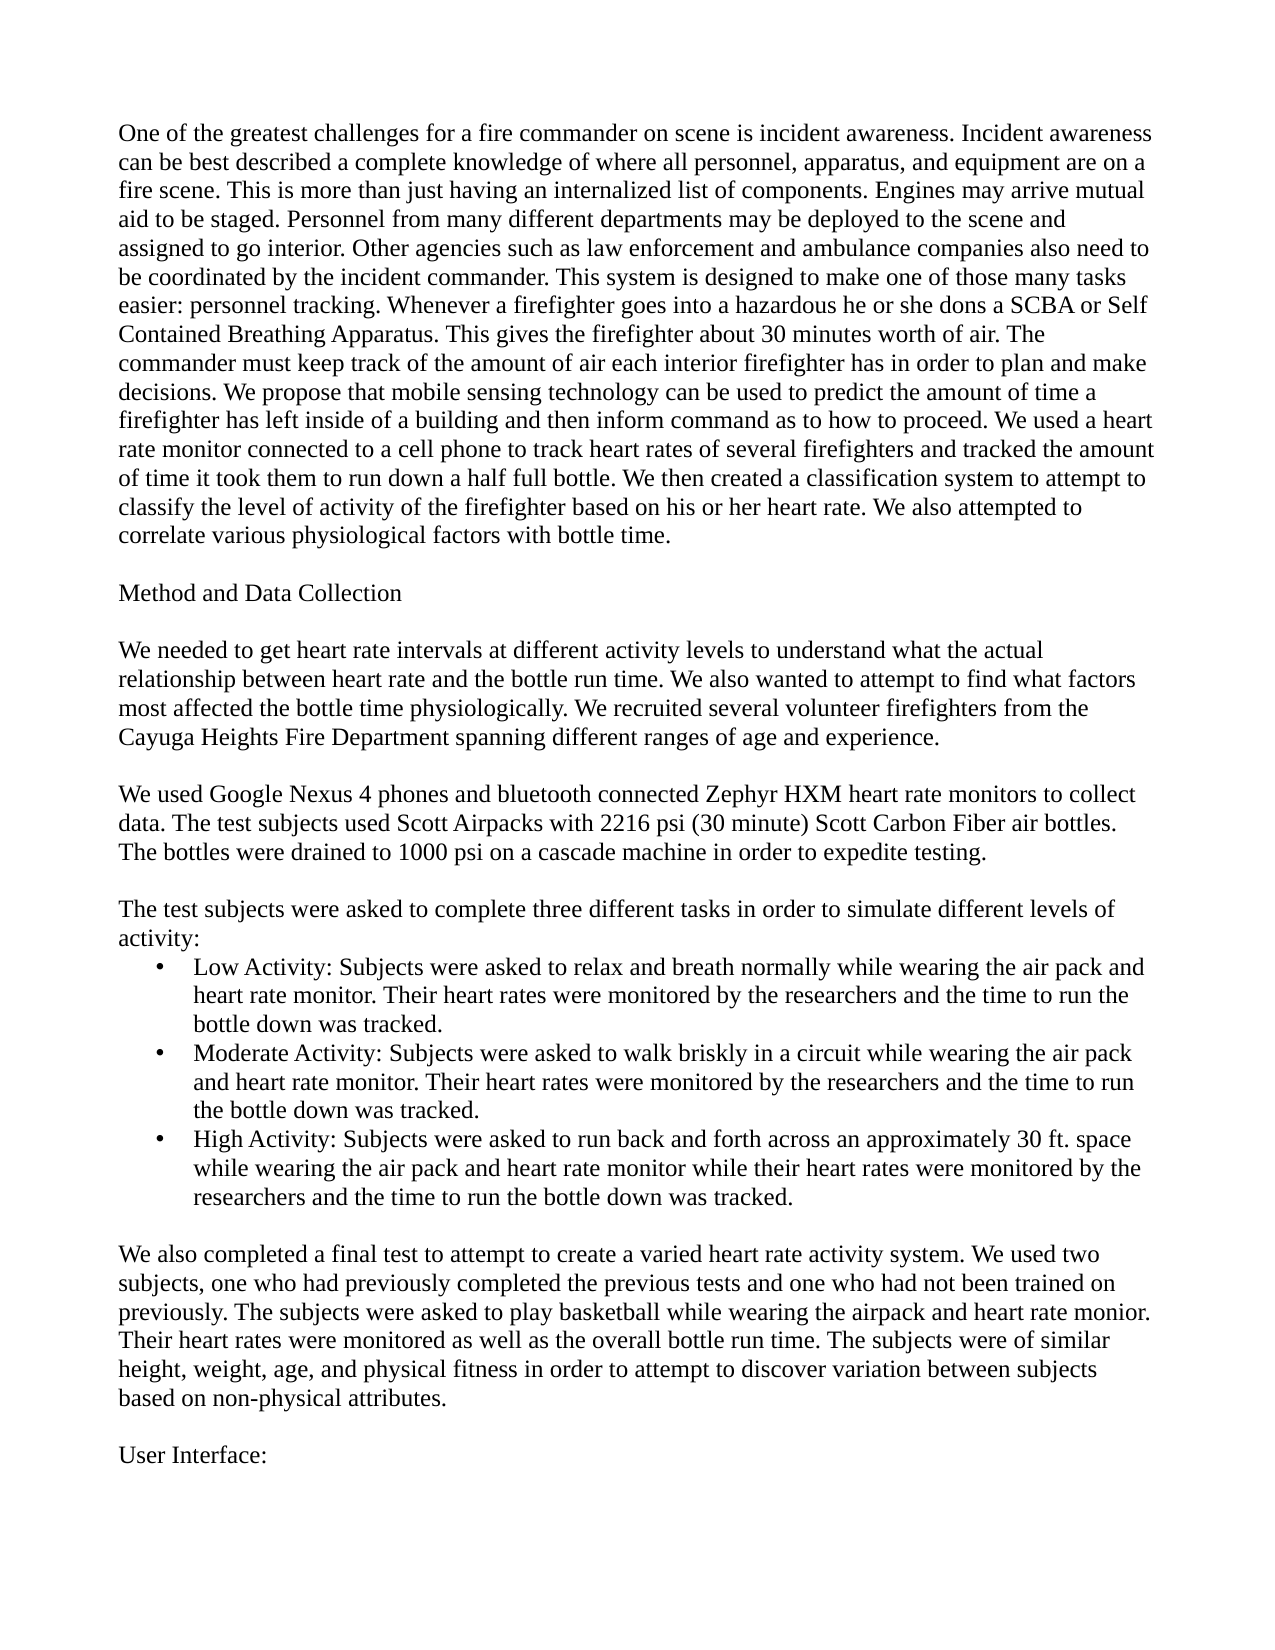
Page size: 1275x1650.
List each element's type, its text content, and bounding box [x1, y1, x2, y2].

text We also completed a final test to attempt to create a varied heart rate activity system. We used two subjects, one who had previously completed the previous tests and one who had not been trained on previously. The subjects were asked to play basketball while wearing the airpack and heart rate monior. Their heart rates were monitored as well as the overall bottle run time. The subjects were of similar height, weight, age, and physical fitness in order to attempt to discover variation between subjects based on non-physical attributes. [118, 1239, 1157, 1412]
list High Activity: Subjects were asked to run back and forth across an approximately 30 ft. space while wearing the air pack and heart rate monitor while their heart rates were monitored by the researchers and the time to run the bottle down was tracked. [156, 1124, 1157, 1211]
text Method and Data Collection [118, 578, 1157, 607]
text User Interface: [118, 1441, 1157, 1469]
text We used Google Nexus 4 phones and bluetooth connected Zephyr HXM heart rate monitors to collect data. The test subjects used Scott Airpacks with 2216 psi (30 minute) Scott Carbon Fiber air bottles. The bottles were drained to 1000 psi on a cascade machine in order to expedite testing. [118, 779, 1157, 866]
text The test subjects were asked to complete three different tasks in order to simulate different levels of activity: [118, 894, 1157, 952]
text We needed to get heart rate intervals at different activity levels to understand what the actual relationship between heart rate and the bottle run time. We also wanted to attempt to find what factors most affected the bottle time physiologically. We recruited several volunteer firefighters from the Cayuga Heights Fire Department spanning different ranges of age and experience. [118, 636, 1157, 751]
text One of the greatest challenges for a fire commander on scene is incident awareness. Incident awareness can be best described a complete knowledge of where all personnel, apparatus, and equipment are on a fire scene. This is more than just having an internalized list of components. Engines may arrive mutual aid to be staged. Personnel from many different departments may be deployed to the scene and assigned to go interior. Other agencies such as law enforcement and ambulance companies also need to be coordinated by the incident commander. This system is designed to make one of those many tasks easier: personnel tracking. Whenever a firefighter goes into a hazardous he or she dons a SCBA or Self Contained Breathing Apparatus. This gives the firefighter about 30 minutes worth of air. The commander must keep track of the amount of air each interior firefighter has in order to plan and make decisions. We propose that mobile sensing technology can be used to predict the amount of time a firefighter has left inside of a building and then inform command as to how to proceed. We used a heart rate monitor connected to a cell phone to track heart rates of several firefighters and tracked the amount of time it took them to run down a half full bottle. We then created a classification system to attempt to classify the level of activity of the firefighter based on his or her heart rate. We also attempted to correlate various physiological factors with bottle time. [118, 118, 1157, 549]
list Low Activity: Subjects were asked to relax and breath normally while wearing the air pack and heart rate monitor. Their heart rates were monitored by the researchers and the time to run the bottle down was tracked. [156, 952, 1157, 1038]
list Moderate Activity: Subjects were asked to walk briskly in a circuit while wearing the air pack and heart rate monitor. Their heart rates were monitored by the researchers and the time to run the bottle down was tracked. [156, 1038, 1157, 1124]
